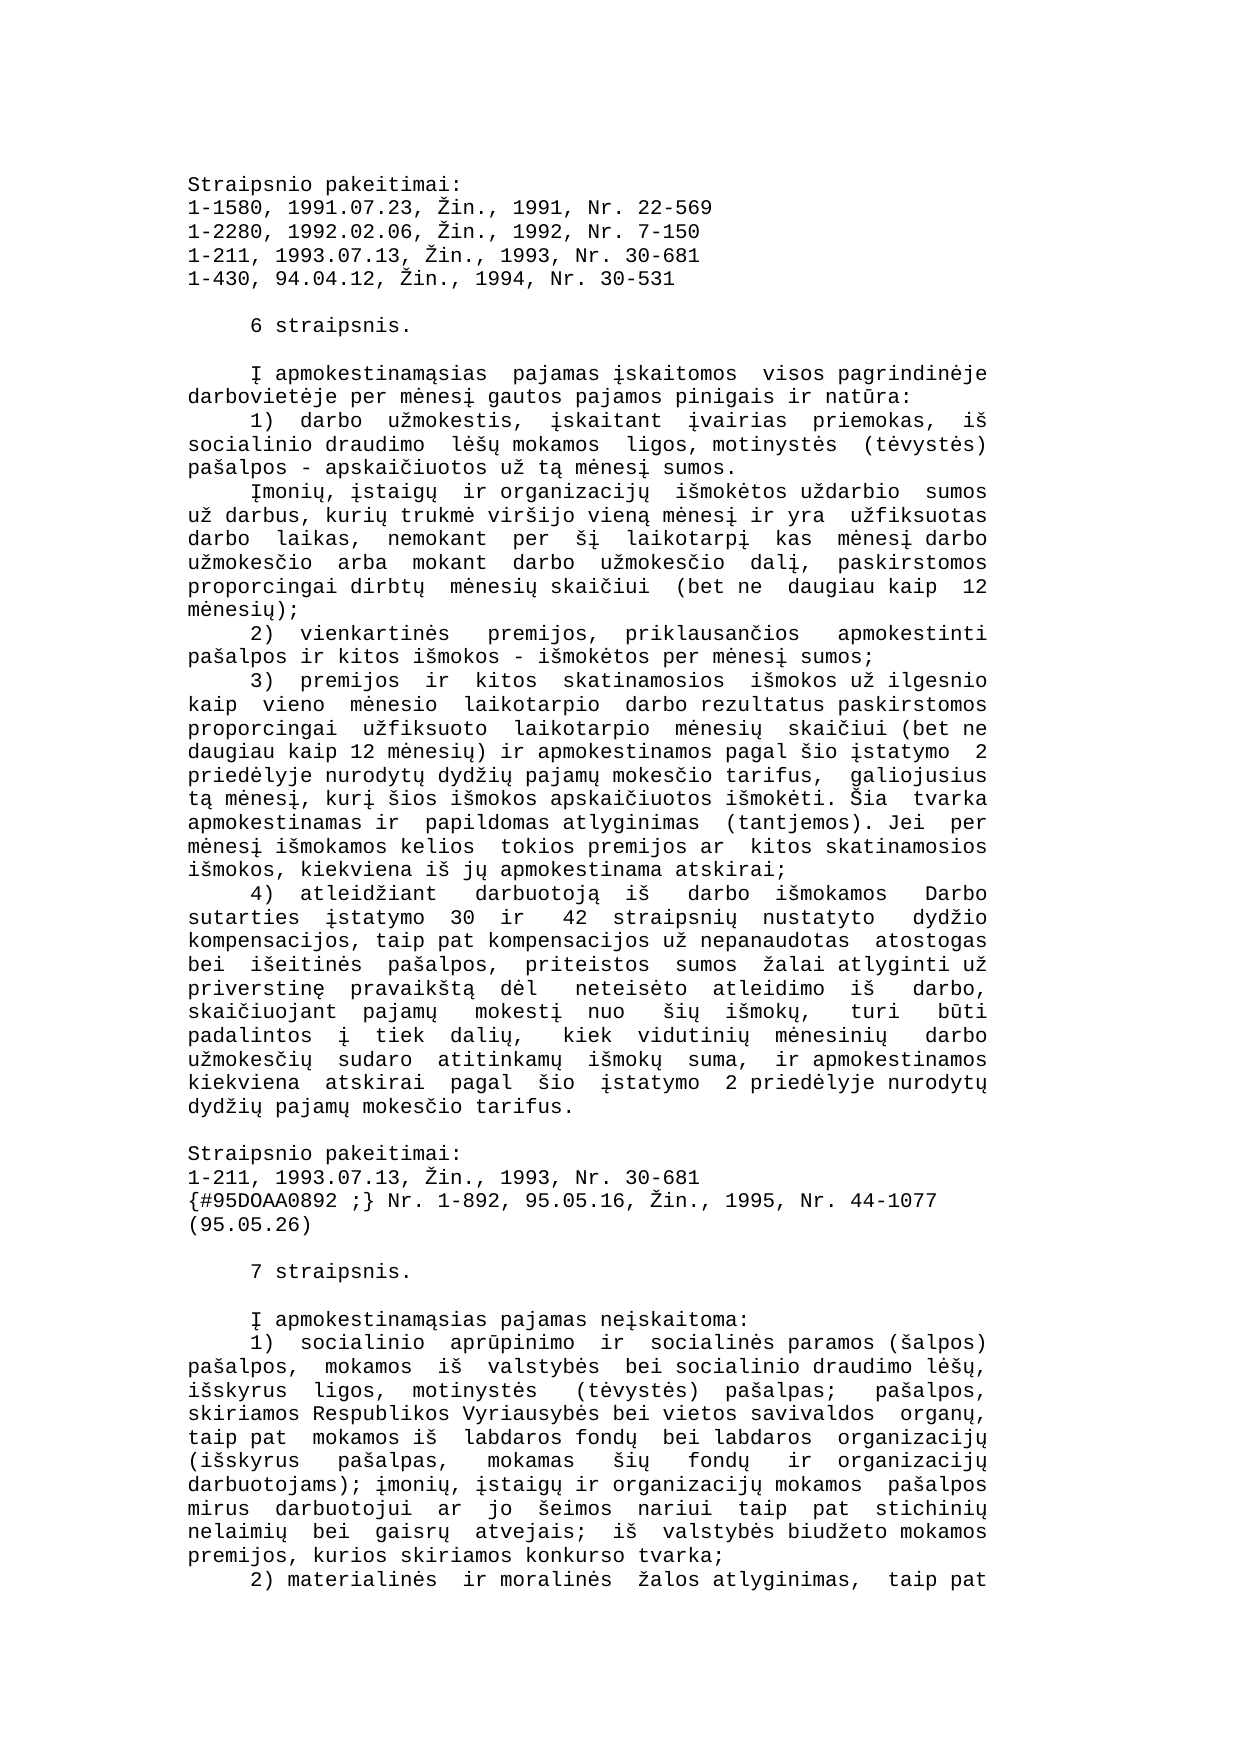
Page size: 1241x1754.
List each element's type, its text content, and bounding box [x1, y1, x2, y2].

text 2) materialinės ir moralinės žalos atlyginimas, taip pat [187, 1569, 1053, 1592]
text socialinio draudimo lėšų mokamos ligos, motinystės (tėvystės) [187, 434, 1053, 457]
text dydžių pajamų mokesčio tarifus. [187, 1096, 1053, 1119]
text 1) darbo užmokestis, įskaitant įvairias priemokas, iš [187, 410, 1053, 434]
text Straipsnio pakeitimai: [187, 1143, 1053, 1167]
text priedėlyje nurodytų dydžių pajamų mokesčio tarifus, galiojusius [187, 765, 1053, 788]
text tą mėnesį, kurį šios išmokos apskaičiuotos išmokėti. Šia tvarka [187, 788, 1053, 812]
text 1) socialinio aprūpinimo ir socialinės paramos (šalpos) [187, 1332, 1053, 1356]
text skiriamos Respublikos Vyriausybės bei vietos savivaldos organų, [187, 1403, 1053, 1427]
text Į apmokestinamąsias pajamas neįskaitoma: [187, 1309, 1053, 1332]
text proporcingai dirbtų mėnesių skaičiui (bet ne daugiau kaip 12 [187, 576, 1053, 599]
text 1-211, 1993.07.13, Žin., 1993, Nr. 30-681 [187, 244, 1053, 268]
text proporcingai užfiksuoto laikotarpio mėnesių skaičiui (bet ne [187, 717, 1053, 741]
text kiekviena atskirai pagal šio įstatymo 2 priedėlyje nurodytų [187, 1072, 1053, 1096]
text skaičiuojant pajamų mokestį nuo šių išmokų, turi būti [187, 1001, 1053, 1025]
text darbo laikas, nemokant per šį laikotarpį kas mėnesį darbo [187, 528, 1053, 552]
text taip pat mokamos iš labdaros fondų bei labdaros organizacijų [187, 1427, 1053, 1451]
text pašalpos ir kitos išmokos - išmokėtos per mėnesį sumos; [187, 647, 1053, 670]
text išskyrus ligos, motinystės (tėvystės) pašalpas; pašalpos, [187, 1379, 1053, 1403]
text mėnesių); [187, 599, 1053, 623]
text darbuotojams); įmonių, įstaigų ir organizacijų mokamos pašalpos [187, 1474, 1053, 1498]
text 3) premijos ir kitos skatinamosios išmokos už ilgesnio [187, 670, 1053, 694]
text 7 straipsnis. [187, 1261, 1053, 1285]
text padalintos į tiek dalių, kiek vidutinių mėnesinių darbo [187, 1025, 1053, 1048]
text mėnesį išmokamos kelios tokios premijos ar kitos skatinamosios [187, 836, 1053, 859]
text 1-1580, 1991.07.23, Žin., 1991, Nr. 22-569 [187, 197, 1053, 221]
text priverstinę pravaikštą dėl neteisėto atleidimo iš darbo, [187, 978, 1053, 1001]
text (išskyrus pašalpas, mokamas šių fondų ir organizacijų [187, 1451, 1053, 1474]
text bei išeitinės pašalpos, priteistos sumos žalai atlyginti už [187, 954, 1053, 978]
text mirus darbuotojui ar jo šeimos nariui taip pat stichinių [187, 1498, 1053, 1521]
text 2) vienkartinės premijos, priklausančios apmokestinti [187, 623, 1053, 647]
text daugiau kaip 12 mėnesių) ir apmokestinamos pagal šio įstatymo 2 [187, 741, 1053, 765]
text kaip vieno mėnesio laikotarpio darbo rezultatus paskirstomos [187, 694, 1053, 717]
text nelaimių bei gaisrų atvejais; iš valstybės biudžeto mokamos [187, 1521, 1053, 1545]
text pašalpos - apskaičiuotos už tą mėnesį sumos. [187, 457, 1053, 481]
text Įmonių, įstaigų ir organizacijų išmokėtos uždarbio sumos [187, 481, 1053, 505]
text pašalpos, mokamos iš valstybės bei socialinio draudimo lėšų, [187, 1356, 1053, 1379]
text 6 straipsnis. [187, 316, 1053, 339]
text užmokesčio arba mokant darbo užmokesčio dalį, paskirstomos [187, 552, 1053, 576]
text kompensacijos, taip pat kompensacijos už nepanaudotas atostogas [187, 930, 1053, 954]
text apmokestinamas ir papildomas atlyginimas (tantjemos). Jei per [187, 812, 1053, 836]
text 1-211, 1993.07.13, Žin., 1993, Nr. 30-681 [187, 1167, 1053, 1190]
text 1-430, 94.04.12, Žin., 1994, Nr. 30-531 [187, 268, 1053, 292]
text 1-2280, 1992.02.06, Žin., 1992, Nr. 7-150 [187, 221, 1053, 244]
text užmokesčių sudaro atitinkamų išmokų suma, ir apmokestinamos [187, 1048, 1053, 1072]
text darbovietėje per mėnesį gautos pajamos pinigais ir natūra: [187, 386, 1053, 410]
text išmokos, kiekviena iš jų apmokestinama atskirai; [187, 859, 1053, 883]
text sutarties įstatymo 30 ir 42 straipsnių nustatyto dydžio [187, 907, 1053, 930]
text Straipsnio pakeitimai: [187, 174, 1053, 197]
text {#95DOAA0892 ;} Nr. 1-892, 95.05.16, Žin., 1995, Nr. 44-1077 (95.05.26) [187, 1190, 1053, 1238]
text už darbus, kurių trukmė viršijo vieną mėnesį ir yra užfiksuotas [187, 505, 1053, 528]
text premijos, kurios skiriamos konkurso tvarka; [187, 1545, 1053, 1569]
text 4) atleidžiant darbuotoją iš darbo išmokamos Darbo [187, 883, 1053, 907]
text Į apmokestinamąsias pajamas įskaitomos visos pagrindinėje [187, 363, 1053, 386]
